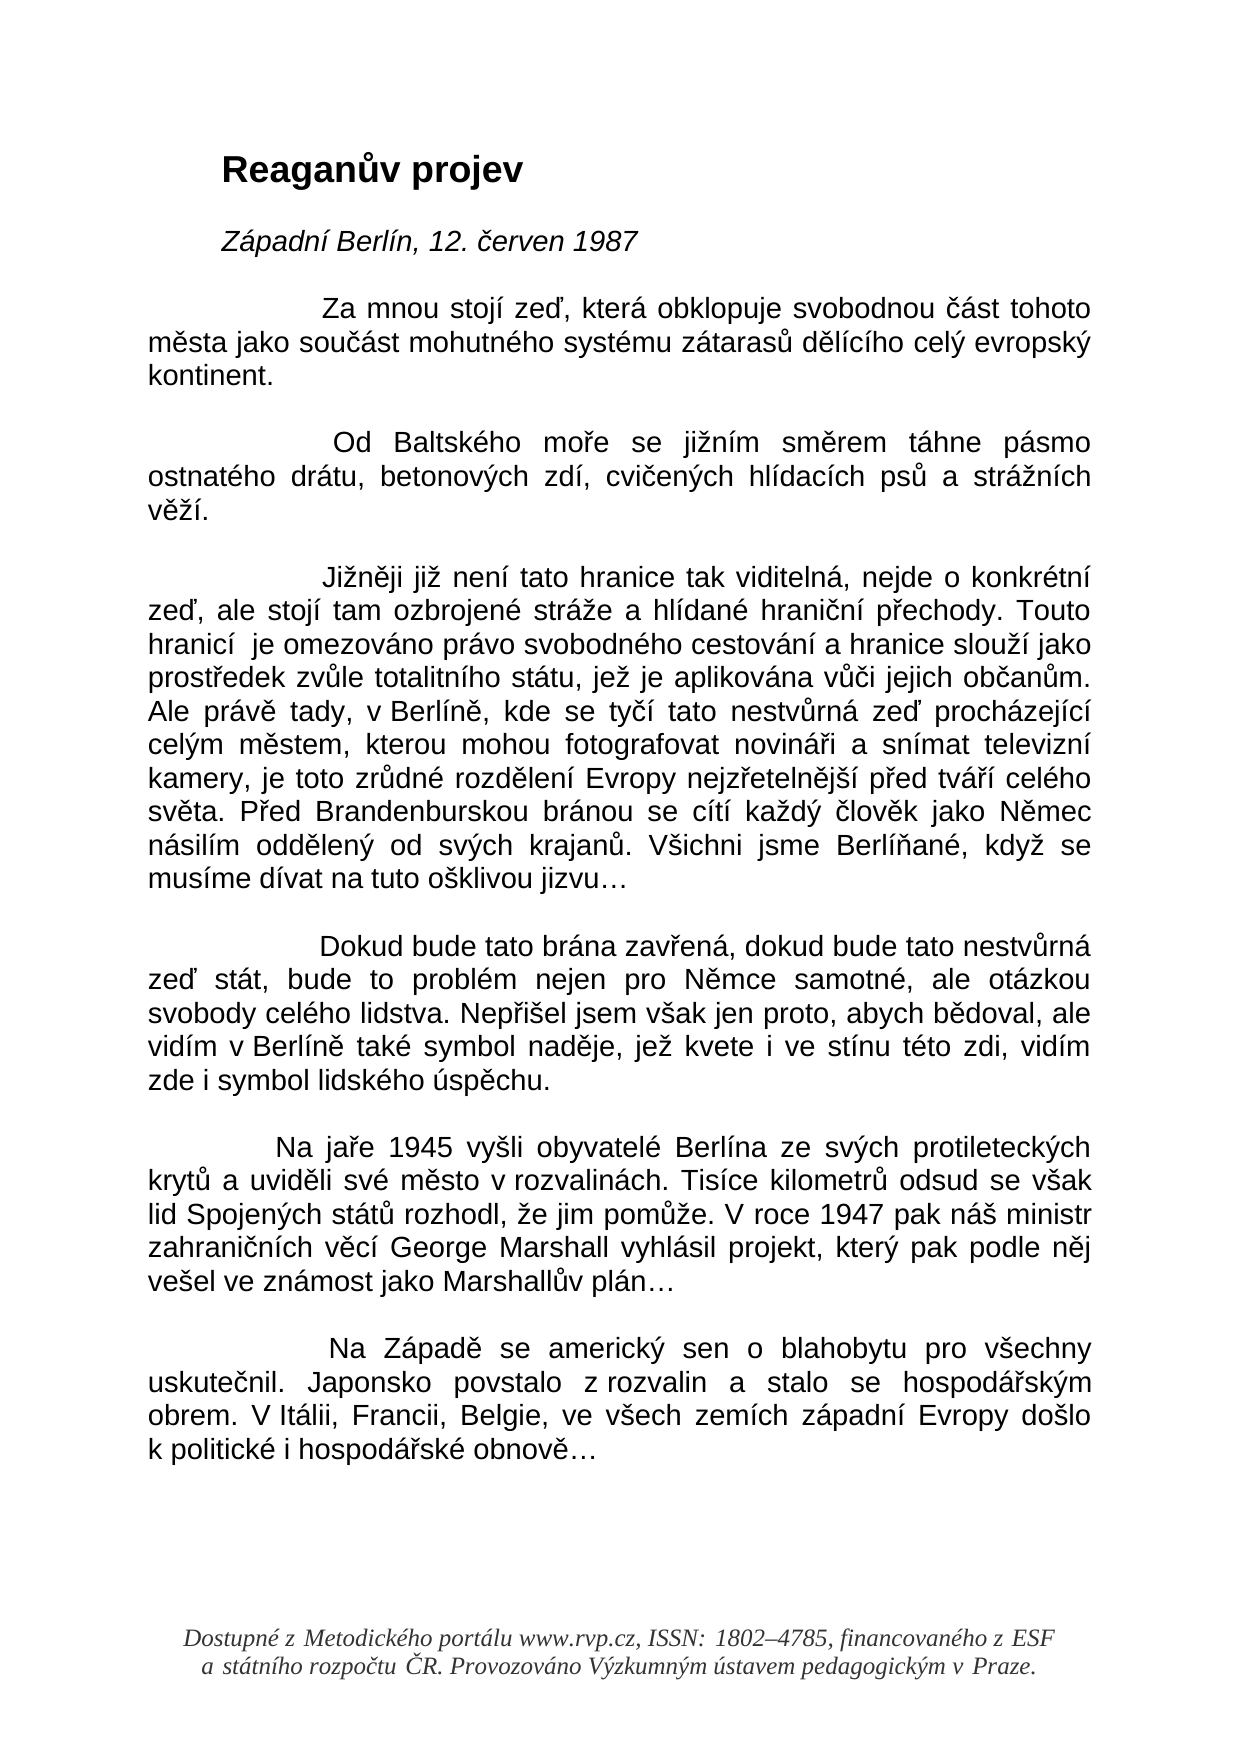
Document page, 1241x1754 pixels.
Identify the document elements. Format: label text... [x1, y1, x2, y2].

text Dokud bude tato brána zavřená, dokud bude tato nestvůrná zeď stát, bude to problém nejen pro Němce samotné, ale otázkou svobody celého lidstva. Nepřišel jsem však jen proto, abych bědoval, ale vidím v Berlíně také symbol naděje, jež kvete i ve stínu této zdi, vidím zde i symbol lidského úspěchu. [148, 929, 1092, 1096]
text Od Baltského moře se jižním směrem táhne pásmo ostnatého drátu, betonových zdí, cvičených hlídacích psů a strážních věží. [148, 426, 1092, 526]
text Za mnou stojí zeď, která obklopuje svobodnou část tohoto města jako součást mohutného systému zátarasů dělícího celý evropský kontinent. [148, 291, 1092, 392]
text Reaganův projev [148, 148, 1092, 191]
text Jižněji již není tato hranice tak viditelná, nejde o konkrétní zeď, ale stojí tam ozbrojené stráže a hlídané hraniční přechody. Touto hranicí je omezováno právo svobodného cestování a hranice slouží jako prostředek zvůle totalitního státu, jež je aplikována vůči jejich občanům. Ale právě tady, v Berlíně, kde se tyčí tato nestvůrná zeď procházející celým městem, kterou mohou fotografovat novináři a snímat televizní kamery, je toto zrůdné rozdělení Evropy nejzřetelnější před tváří celého světa. Před Brandenburskou bránou se cítí každý člověk jako Němec násilím oddělený od svých krajanů. Všichni jsme Berlíňané, když se musíme dívat na tuto ošklivou jizvu… [148, 560, 1092, 895]
text Na Západě se americký sen o blahobytu pro všechny uskutečnil. Japonsko povstalo z rozvalin a stalo se hospodářským obrem. V Itálii, Francii, Belgie, ve všech zemích západní Evropy došlo k politické i hospodářské obnově… [148, 1331, 1092, 1465]
text Na jaře 1945 vyšli obyvatelé Berlína ze svých protileteckých krytů a uviděli své město v rozvalinách. Tisíce kilometrů odsud se však lid Spojených států rozhodl, že jim pomůže. V roce 1947 pak náš ministr zahraničních věcí George Marshall vyhlásil projekt, který pak podle něj vešel ve známost jako Marshallův plán… [148, 1130, 1092, 1298]
text Západní Berlín, 12. červen 1987 [148, 224, 1092, 258]
